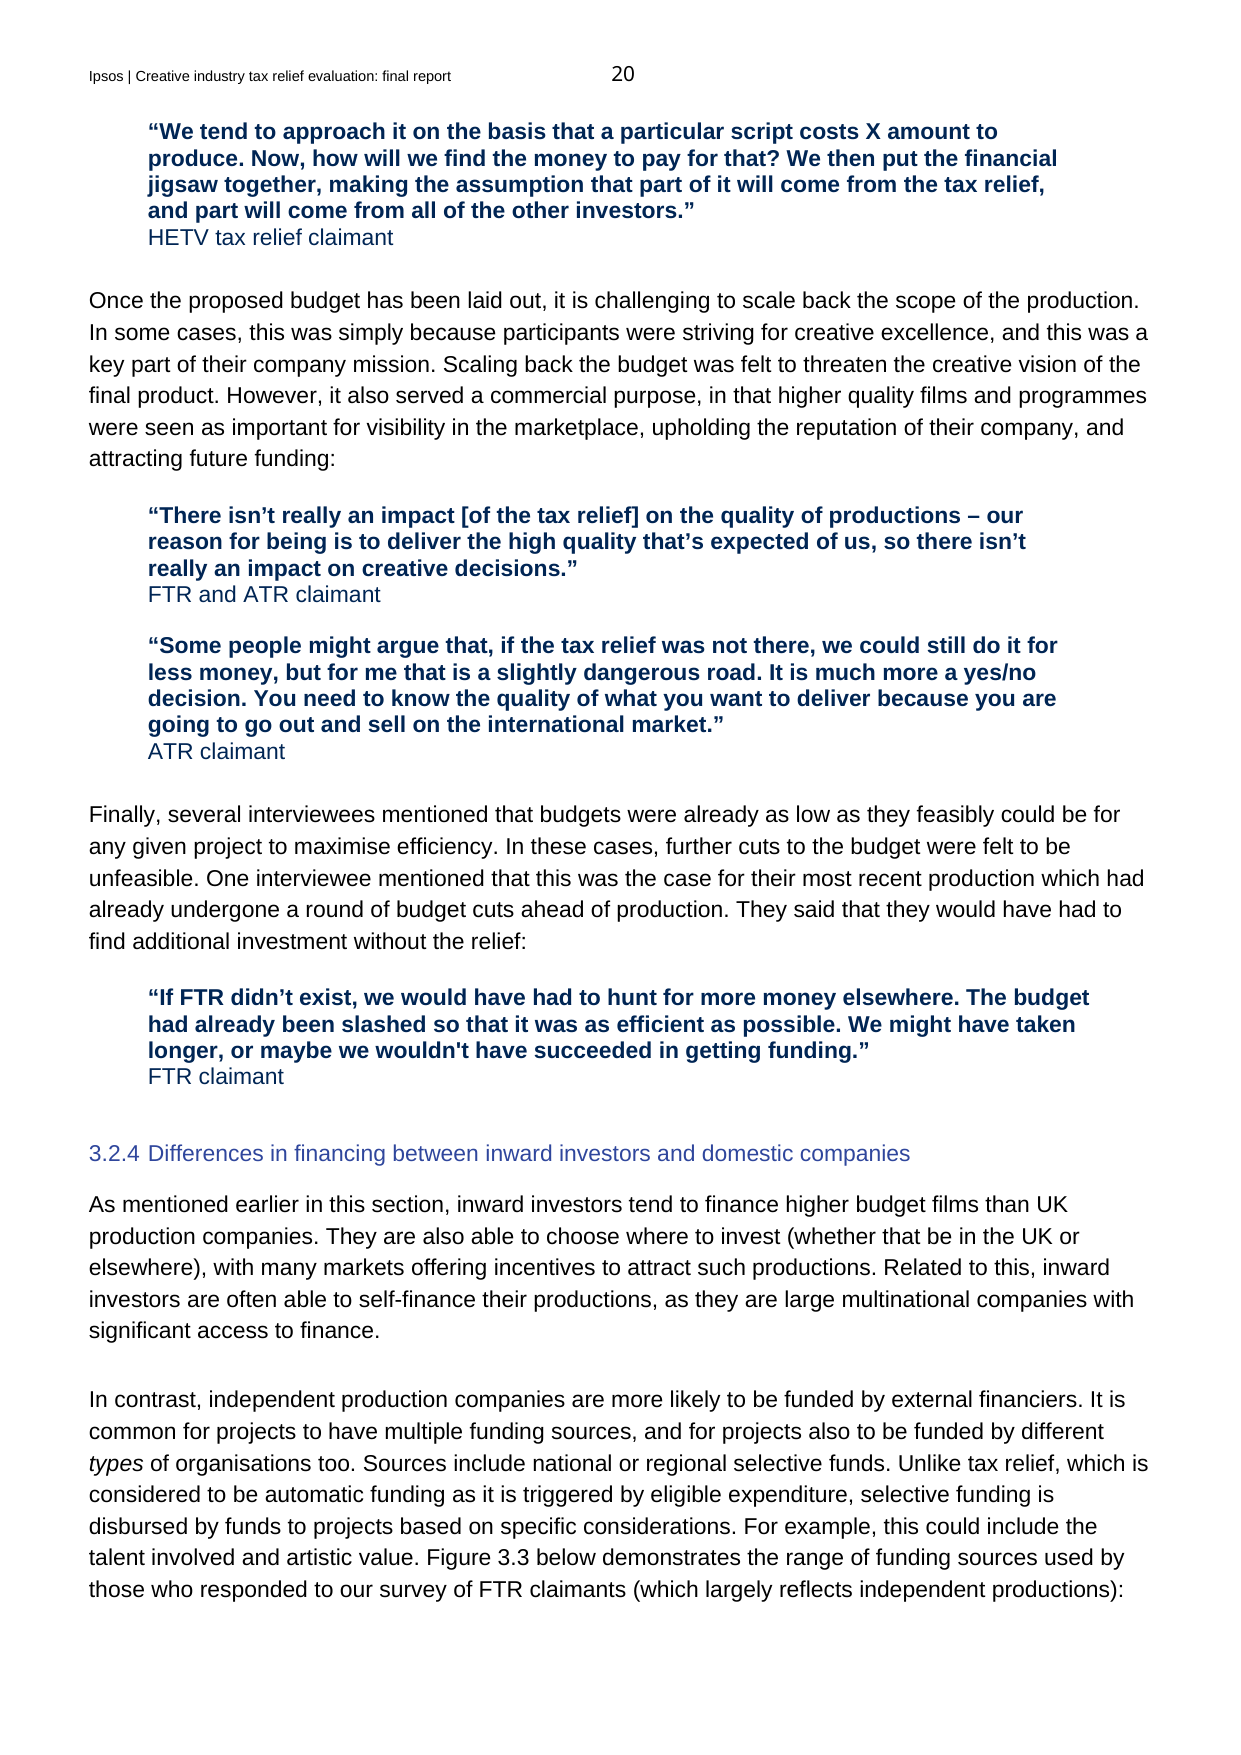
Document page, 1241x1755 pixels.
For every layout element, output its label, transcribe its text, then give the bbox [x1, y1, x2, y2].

text HETV tax relief claimant [148, 223, 1093, 250]
text Finally, several interviewees mentioned that budgets were already as low as they feasibly could be for any given project to maximise efficiency. In these cases, further cuts to the budget were felt to be unfeasible. One interviewee mentioned that this was the case for their most recent production which had already undergone a round of budget cuts ahead of production. They said that they would have had to find additional investment without the relief: [89, 801, 1152, 954]
text Once the proposed budget has been laid out, it is challenging to scale back the scope of the production. In some cases, this was simply because participants were striving for creative excellence, and this was a key part of their company mission. Scaling back the budget was felt to threaten the creative vision of the final product. However, it also served a commercial purpose, in that higher quality films and programmes were seen as important for visibility in the marketplace, upholding the reputation of their company, and attracting future funding: [89, 287, 1152, 472]
text “If FTR didn’t exist, we would have had to hunt for more money elsewhere. The budget had already been slashed so that it was as efficient as possible. We might have taken longer, or maybe we wouldn't have succeeded in getting funding.” [148, 984, 1093, 1063]
text As mentioned earlier in this section, inward investors tend to finance higher budget films than UK production companies. They are also able to choose where to invest (whether that be in the UK or elsewhere), with many markets offering incentives to attract such productions. Related to this, inward investors are often able to self-finance their productions, as they are large multinational companies with significant access to finance. [89, 1191, 1152, 1344]
text FTR claimant [148, 1063, 1093, 1090]
text “Some people might argue that, if the tax relief was not there, we could still do it for less money, but for me that is a slightly dangerous road. It is much more a yes/no decision. You need to know the quality of what you want to deliver because you are going to go out and sell on the international market.” [148, 632, 1093, 738]
text FTR and ATR claimant [148, 581, 1093, 607]
subtitle Differences in financing between inward investors and domestic companies [89, 1140, 1152, 1166]
text “There isn’t really an impact [of the tax relief] on the quality of productions – our reason for being is to deliver the high quality that’s expected of us, so there isn’t really an impact on creative decisions.” [148, 502, 1093, 581]
text “We tend to approach it on the basis that a particular script costs X amount to produce. Now, how will we find the money to pay for that? We then put the financial jigsaw together, making the assumption that part of it will come from the tax relief, and part will come from all of the other investors.” [148, 118, 1093, 223]
text ATR claimant [148, 738, 1093, 764]
text In contrast, independent production companies are more likely to be funded by external financiers. It is common for projects to have multiple funding sources, and for projects also to be funded by different types of organisations too. Sources include national or regional selective funds. Unlike tax relief, which is considered to be automatic funding as it is triggered by eligible expenditure, selective funding is disbursed by funds to projects based on specific considerations. For example, this could include the talent involved and artistic value. Figure 3.3 below demonstrates the range of funding sources used by those who responded to our survey of FTR claimants (which largely reflects independent productions): [89, 1386, 1152, 1602]
